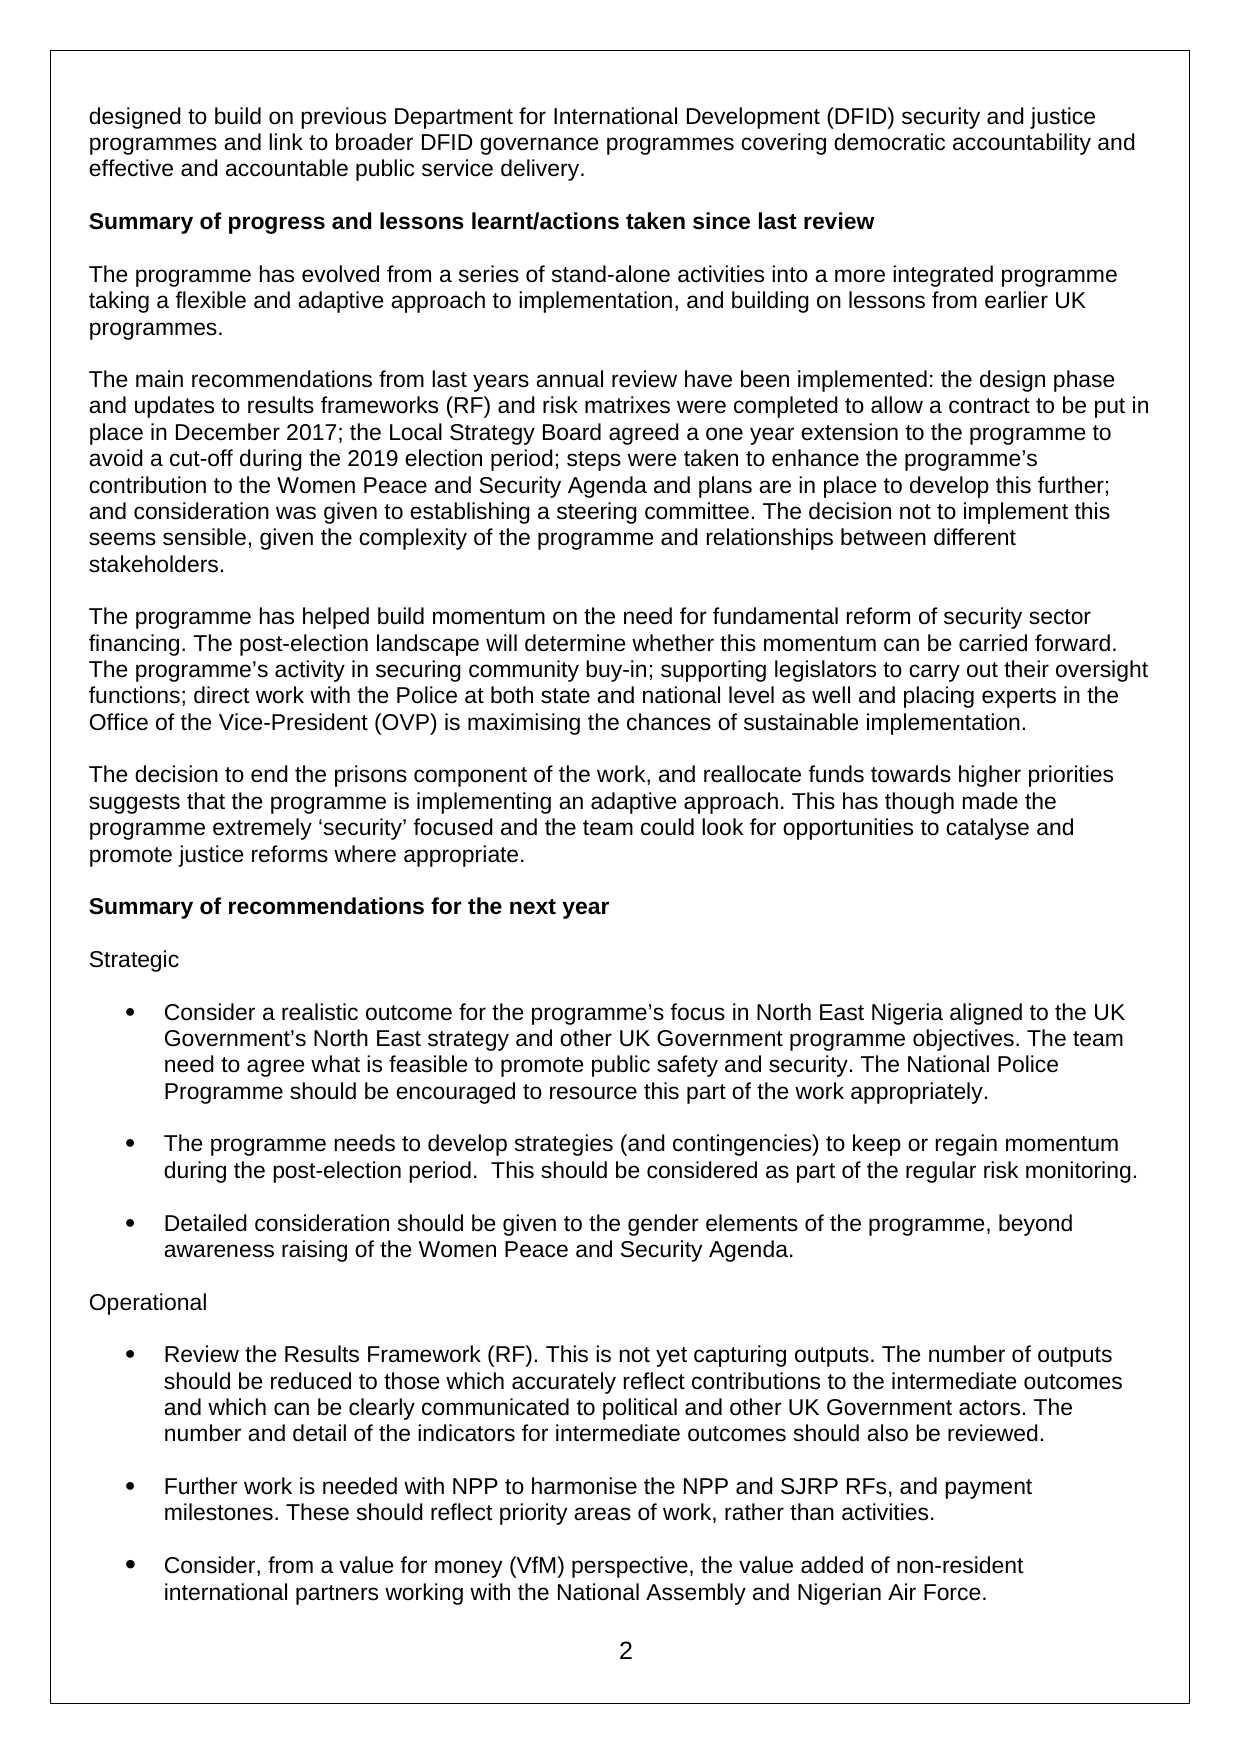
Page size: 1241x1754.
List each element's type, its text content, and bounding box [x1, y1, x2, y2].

list Consider, from a value for money (VfM) perspective, the value added of non-resident international partners working with the National Assembly and Nigerian Air Force. [126, 1552, 1152, 1605]
list Detailed consideration should be given to the gender elements of the programme, beyond awareness raising of the Women Peace and Security Agenda. [126, 1209, 1152, 1262]
text The decision to end the prisons component of the work, and reallocate funds towards higher priorities suggests that the programme is implementing an adaptive approach. This has though made the programme extremely ‘security’ focused and the team could look for opportunities to catalyse and promote justice reforms where appropriate. [89, 761, 1152, 867]
text Summary of progress and lessons learnt/actions taken since last review [89, 208, 1152, 234]
list Consider a realistic outcome for the programme’s focus in North East Nigeria aligned to the UK Government’s North East strategy and other UK Government programme objectives. The team need to agree what is feasible to promote public safety and security. The National Police Programme should be encouraged to resource this part of the work appropriately. [126, 999, 1152, 1104]
list Further work is needed with NPP to harmonise the NPP and SJRP RFs, and payment milestones. These should reflect priority areas of work, rather than activities. [126, 1473, 1152, 1526]
text designed to build on previous Department for International Development (DFID) security and justice programmes and link to broader DFID governance programmes covering democratic accountability and effective and accountable public service delivery. [89, 103, 1152, 182]
list The programme needs to develop strategies (and contingencies) to keep or regain momentum during the post-election period. This should be considered as part of the regular risk monitoring. [126, 1130, 1152, 1183]
text The programme has helped build momentum on the need for fundamental reform of security sector financing. The post-election landscape will determine whether this momentum can be carried forward. The programme’s activity in securing community buy-in; supporting legislators to carry out their oversight functions; direct work with the Police at both state and national level as well and placing experts in the Office of the Vice-President (OVP) is maximising the chances of sustainable implementation. [89, 603, 1152, 735]
text The programme has evolved from a series of stand-alone activities into a more integrated programme taking a flexible and adaptive approach to implementation, and building on lessons from earlier UK programmes. [89, 261, 1152, 340]
text Operational [89, 1288, 1152, 1315]
text Strategic [89, 946, 1152, 972]
text The main recommendations from last years annual review have been implemented: the design phase and updates to results frameworks (RF) and risk matrixes were completed to allow a contract to be put in place in December 2017; the Local Strategy Board agreed a one year extension to the programme to avoid a cut-off during the 2019 election period; steps were taken to enhance the programme’s contribution to the Women Peace and Security Agenda and plans are in place to develop this further; and consideration was given to establishing a steering committee. The decision not to implement this seems sensible, given the complexity of the programme and relationships between different stakeholders. [89, 366, 1152, 577]
text Summary of recommendations for the next year [89, 893, 1152, 919]
list Review the Results Framework (RF). This is not yet capturing outputs. The number of outputs should be reduced to those which accurately reflect contributions to the intermediate outcomes and which can be clearly communicated to political and other UK Government actors. The number and detail of the indicators for intermediate outcomes should also be reviewed. [126, 1341, 1152, 1447]
